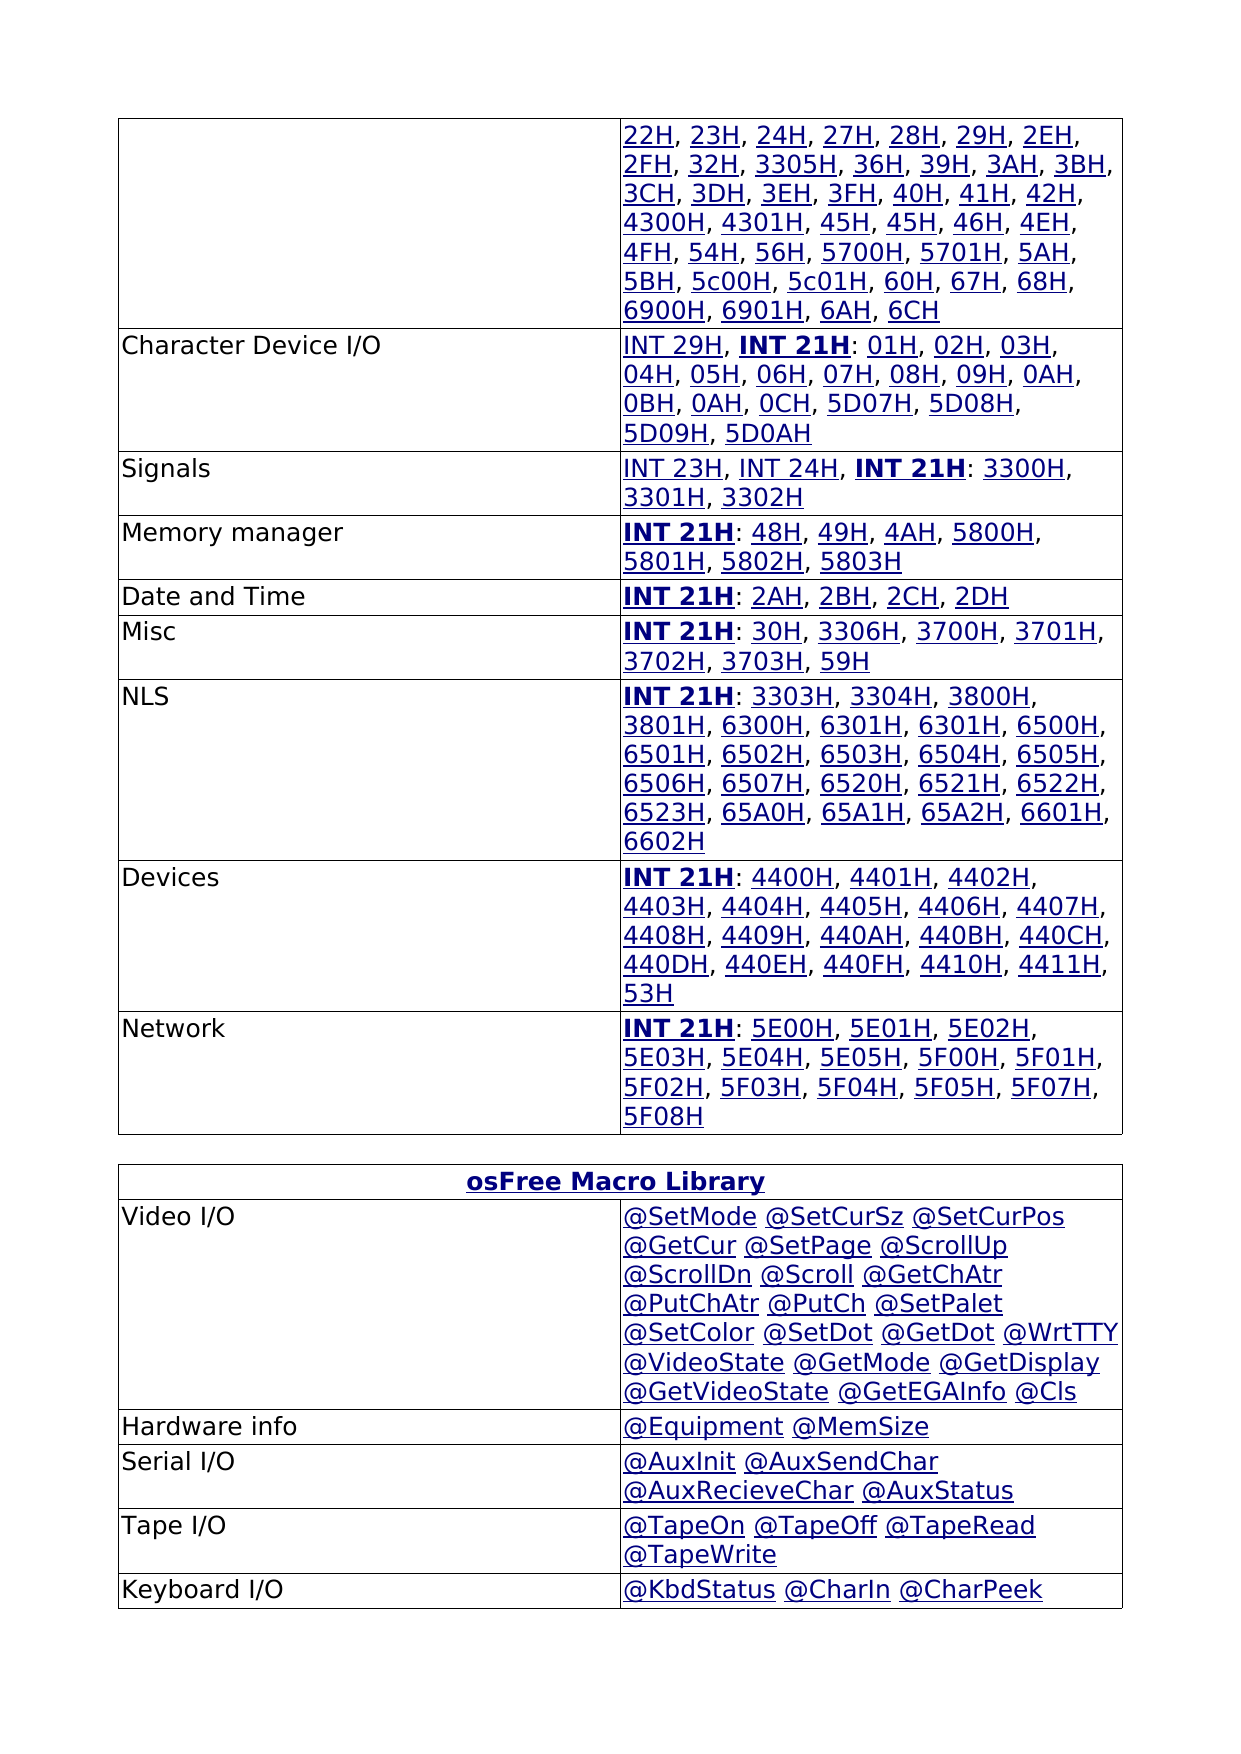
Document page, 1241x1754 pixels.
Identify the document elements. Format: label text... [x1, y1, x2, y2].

table_cell INT 21H: 30H, 3306H, 3700H, 3701H, 3702H, 3703H, 59H [621, 616, 1122, 679]
table_cell INT 21H: 4400H, 4401H, 4402H, 4403H, 4404H, 4405H, 4406H, 4407H, 4408H, 4409H, 440AH, 440BH, 440CH, 440DH, 440EH, 440FH, 4410H, 4411H, 53H [621, 861, 1122, 1011]
table_cell 22H, 23H, 24H, 27H, 28H, 29H, 2EH, 2FH, 32H, 3305H, 36H, 39H, 3AH, 3BH, 3CH, 3DH, 3EH, 3FH, 40H, 41H, 42H, 4300H, 4301H, 45H, 45H, 46H, 4EH, 4FH, 54H, 56H, 5700H, 5701H, 5AH, 5BH, 5c00H, 5c01H, 60H, 67H, 68H, 6900H, 6901H, 6AH, 6CH [621, 119, 1122, 328]
table_cell Misc [119, 616, 620, 679]
table_cell Signals [119, 452, 620, 515]
table_cell INT 21H: 3303H, 3304H, 3800H, 3801H, 6300H, 6301H, 6301H, 6500H, 6501H, 6502H, 6503H, 6504H, 6505H, 6506H, 6507H, 6520H, 6521H, 6522H, 6523H, 65A0H, 65A1H, 65A2H, 6601H, 6602H [621, 680, 1122, 860]
table_cell INT 21H: 2AH, 2BH, 2CH, 2DH [621, 580, 1122, 614]
table_cell NLS [119, 680, 620, 860]
table_cell Memory manager [119, 516, 620, 579]
table_cell Date and Time [119, 580, 620, 614]
table_cell Network [119, 1012, 620, 1134]
table_cell @TapeOn @TapeOff @TapeRead @TapeWrite [621, 1509, 1122, 1573]
table_cell [119, 119, 620, 328]
table_cell @SetMode @SetCurSz @SetCurPos @GetCur @SetPage @ScrollUp @ScrollDn @Scroll @GetChAtr @PutChAtr @PutCh @SetPalet @SetColor @SetDot @GetDot @WrtTTY @VideoState @GetMode @GetDisplay @GetVideoState @GetEGAInfo @Cls [621, 1200, 1122, 1409]
table_cell INT 23H, INT 24H, INT 21H: 3300H, 3301H, 3302H [621, 452, 1122, 515]
table_cell @KbdStatus @CharIn @CharPeek [621, 1574, 1122, 1608]
table_cell INT 21H: 48H, 49H, 4AH, 5800H, 5801H, 5802H, 5803H [621, 516, 1122, 579]
table_cell INT 29H, INT 21H: 01H, 02H, 03H, 04H, 05H, 06H, 07H, 08H, 09H, 0AH, 0BH, 0AH, 0CH, 5D07H, 5D08H, 5D09H, 5D0AH [621, 329, 1122, 451]
table_cell Serial I/O [119, 1445, 620, 1508]
table_cell Devices [119, 861, 620, 1011]
table_cell @Equipment @MemSize [621, 1410, 1122, 1444]
table_cell INT 21H: 5E00H, 5E01H, 5E02H, 5E03H, 5E04H, 5E05H, 5F00H, 5F01H, 5F02H, 5F03H, 5F04H, 5F05H, 5F07H, 5F08H [621, 1012, 1122, 1134]
table_cell Video I/O [119, 1200, 620, 1409]
table_cell Keyboard I/O [119, 1574, 620, 1608]
table_cell @AuxInit @AuxSendChar @AuxRecieveChar @AuxStatus [621, 1445, 1122, 1508]
table_cell Character Device I/O [119, 329, 620, 451]
table_header osFree Macro Library [119, 1165, 1122, 1199]
table_cell Hardware info [119, 1410, 620, 1444]
table_cell Tape I/O [119, 1509, 620, 1573]
